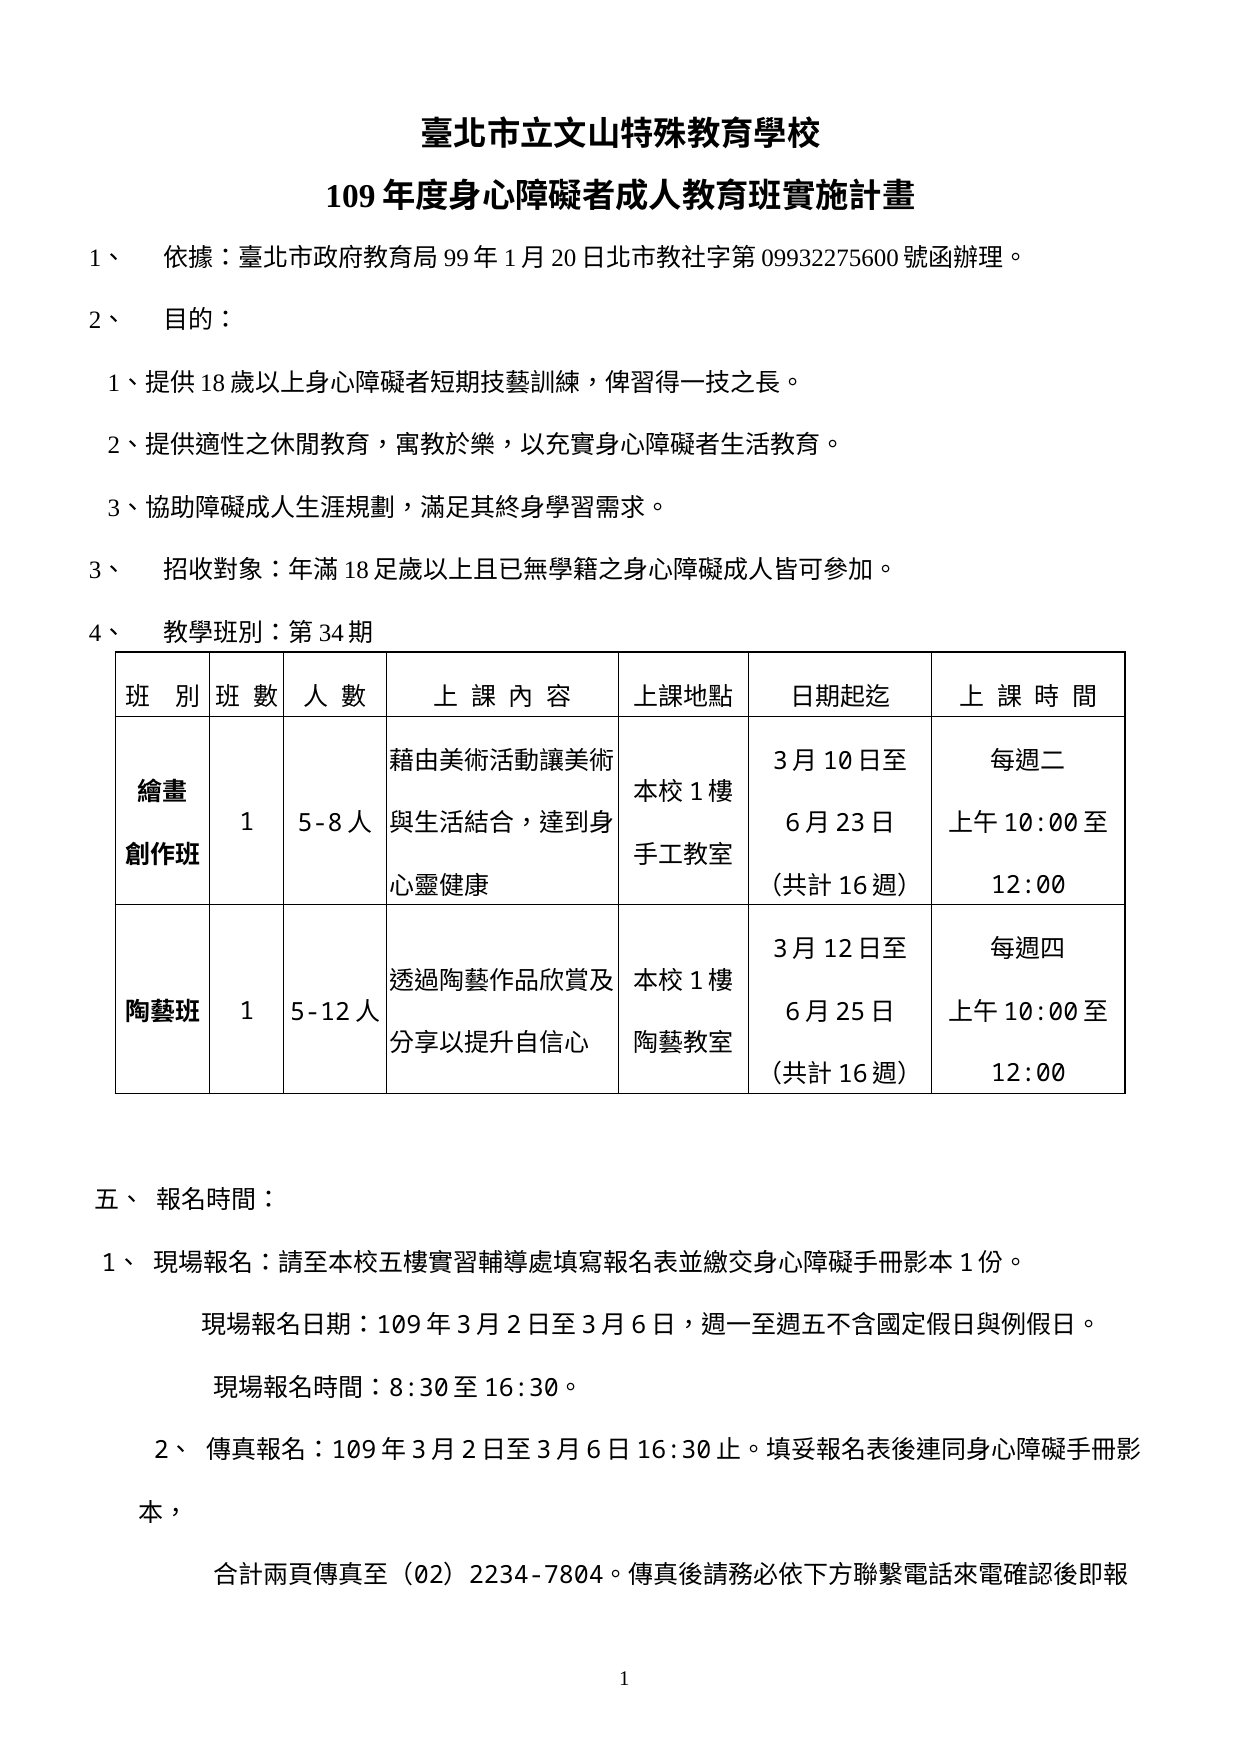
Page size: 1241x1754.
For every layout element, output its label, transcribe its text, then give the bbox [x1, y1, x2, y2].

text 現場報名日期：109年3月2日至3月6日，週一至週五不含國定假日與例假日。 [139, 1281, 1152, 1344]
text 3、協助障礙成人生涯規劃，滿足其終身學習需求。 [89, 464, 1152, 526]
text 臺北市立文山特殊教育學校 [89, 89, 1152, 151]
table_header 上 課 時 間 [932, 653, 1124, 716]
table_header 班 數 [210, 653, 283, 716]
table_cell 繪畫 創作班 [116, 717, 209, 904]
text 2、 傳真報名：109年3月2日至3月6日16:30止。填妥報名表後連同身心障礙手冊影本， [139, 1406, 1152, 1531]
table_cell 本校1樓 手工教室 [619, 717, 748, 904]
text 109年度身心障礙者成人教育班實施計畫 [89, 151, 1152, 214]
list 依據：臺北市政府教育局99年1月20日北市教社字第09932275600號函辦理。 [89, 214, 1152, 276]
table_cell 3月12日至 6月25日 （共計16週） [749, 905, 931, 1093]
table_cell 5-8人 [284, 717, 386, 904]
text 1、提供18歲以上身心障礙者短期技藝訓練，俾習得一技之長。 [89, 339, 1152, 401]
table_cell 陶藝班 [116, 905, 209, 1093]
table_cell 透過陶藝作品欣賞及 分享以提升自信心 [387, 905, 618, 1093]
list 目的： [89, 276, 1152, 339]
table_header 上 課 內 容 [387, 653, 618, 716]
text 合計兩頁傳真至（02）2234-7804。傳真後請務必依下方聯繫電話來電確認後即報 [139, 1531, 1152, 1594]
table_header 上課地點 [619, 653, 748, 716]
table_cell 藉由美術活動讓美術與生活結合，達到身心靈健康 [387, 717, 618, 904]
table_cell 1 [210, 905, 283, 1093]
table_cell 每週四 上午10:00至12:00 [932, 905, 1124, 1093]
table_cell 1 [210, 717, 283, 904]
list 招收對象：年滿18足歲以上且已無學籍之身心障礙成人皆可參加。 [89, 526, 1152, 589]
text 五、 報名時間： [88, 1156, 1152, 1219]
table_header 班 別 [116, 653, 209, 716]
table_cell 每週二 上午10:00至12:00 [932, 717, 1124, 904]
text 現場報名時間：8:30至16:30。 [139, 1344, 1152, 1406]
list 教學班別：第34期 [89, 589, 1152, 651]
table_cell 5-12人 [284, 905, 386, 1093]
table_cell 本校1樓 陶藝教室 [619, 905, 748, 1093]
table_header 人 數 [284, 653, 386, 716]
table_cell 3月10日至 6月23日 （共計16週） [749, 717, 931, 904]
table_header 日期起迄 [749, 653, 931, 716]
text 1、 現場報名：請至本校五樓實習輔導處填寫報名表並繳交身心障礙手冊影本1份。 [89, 1219, 1152, 1281]
text 2、提供適性之休閒教育，寓教於樂，以充實身心障礙者生活教育。 [89, 401, 1152, 464]
